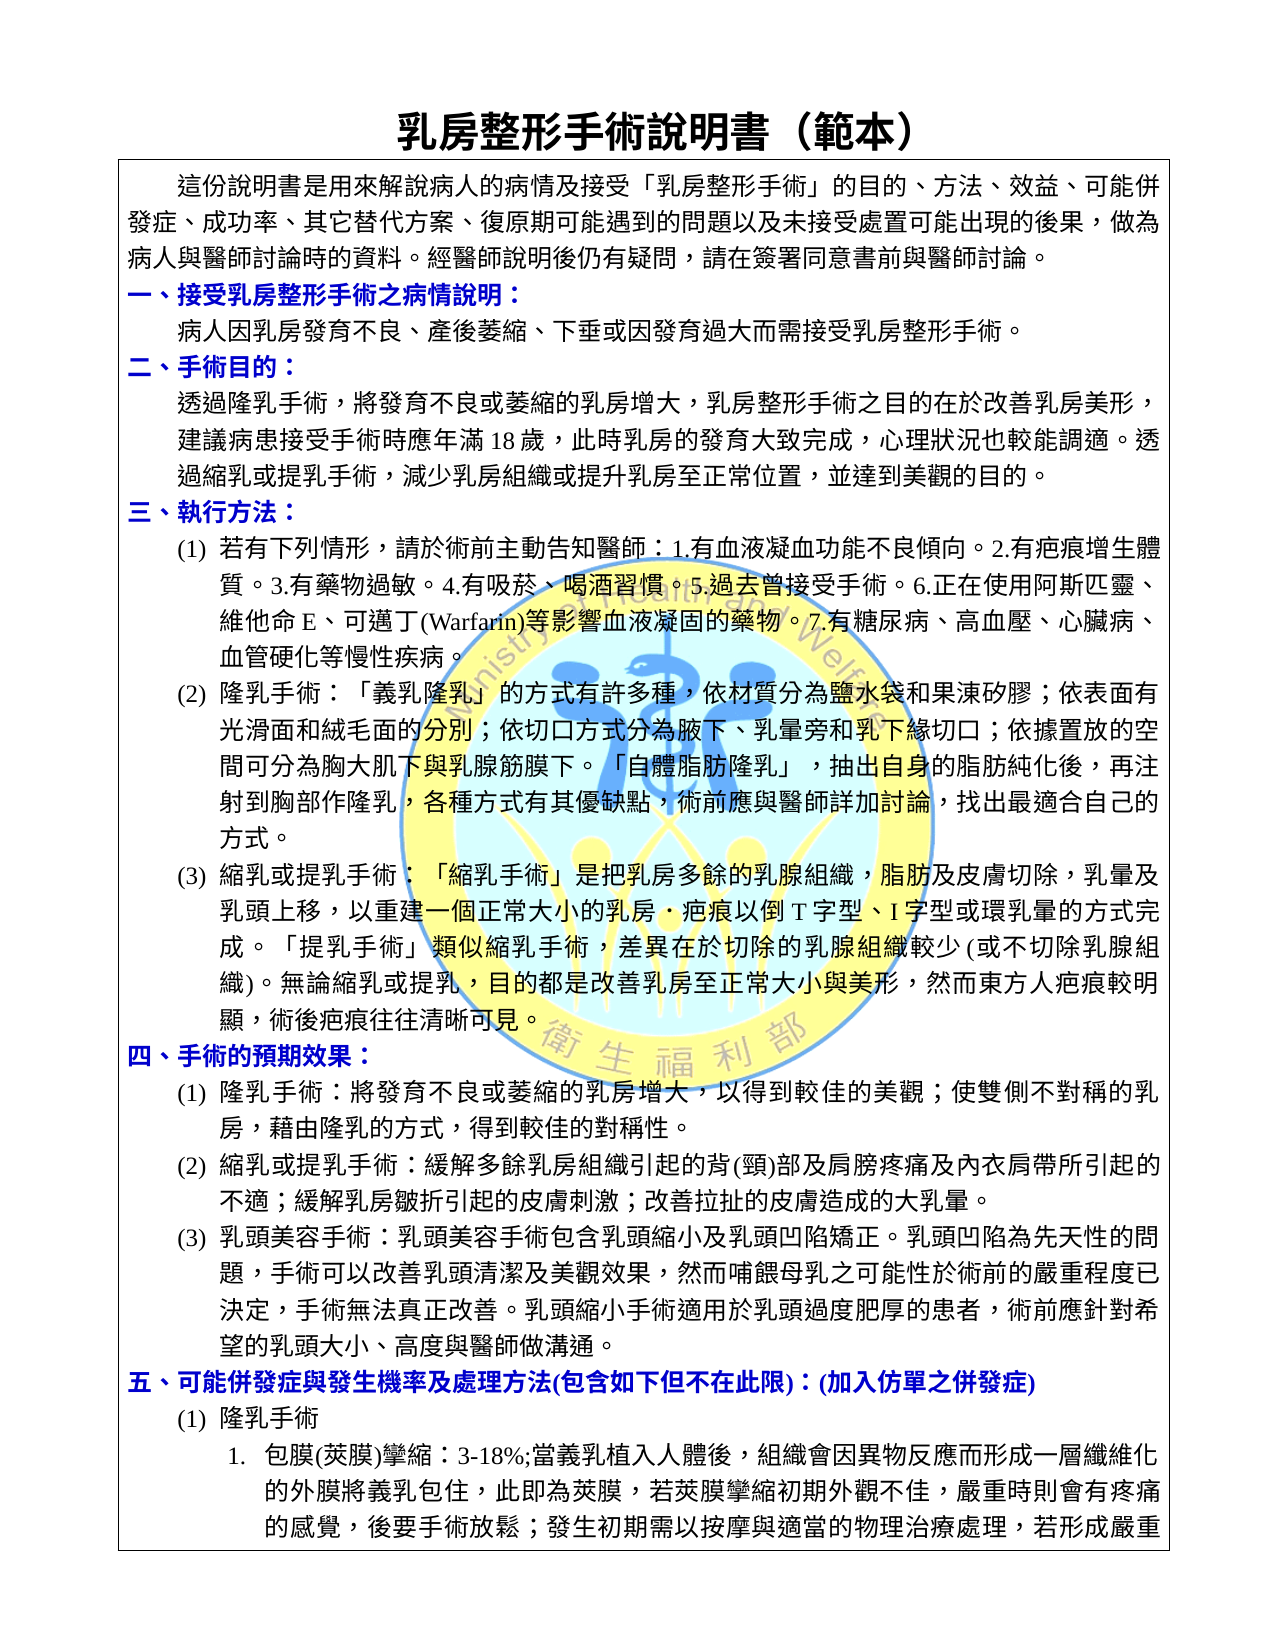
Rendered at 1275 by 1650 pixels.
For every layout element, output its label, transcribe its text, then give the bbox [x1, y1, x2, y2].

text 乳房整形手術說明書（範本） [118, 99, 1216, 159]
table_header 這份說明書是用來解說病人的病情及接受「乳房整形手術」的目的、方法、效益、可能併發症、成功率、其它替代方案、復原期可能遇到的問題以及未接受處置可能出現的後果，做為病人與醫師討論時的資料。經醫師說明後仍有疑問，請在簽署同意書前與醫師討論。 一、接受乳房整形手術之病情說明： 病人因乳房發育不良、產後萎縮、下垂或因發育過大而需接受乳房整形手術。 二、手術目的： 透過隆乳手術，將發育不良或萎縮的乳房增大，乳房整形手術之目的在於改善乳房美形，建議病患接受手術時應年滿18歲，此時乳房的發育大致完成，心理狀況也較能調適。透過縮乳或提乳手術，減少乳房組織或提升乳房至正常位置，並達到美觀的目的。 三、執行方法： 若有下列情形，請於術前主動告知醫師：1.有血液凝血功能不良傾向。2.有疤痕增生體質。3.有藥物過敏。4.有吸菸、喝酒習慣。5.過去曾接受手術。6.正在使用阿斯匹靈、維他命E、可邁丁(Warfarin)等影響血液凝固的藥物。7.有糖尿病、高血壓、心臟病、血管硬化等慢性疾病。 隆乳手術：「義乳隆乳」的方式有許多種，依材質分為鹽水袋和果涷矽膠；依表面有光滑面和絨毛面的分別；依切口方式分為腋下、乳暈旁和乳下緣切口；依據置放的空間可分為胸大肌下與乳腺筋膜下。「自體脂肪隆乳」，抽出自身的脂肪純化後，再注射到胸部作隆乳，各種方式有其優缺點，術前應與醫師詳加討論，找出最適合自己的方式。 縮乳或提乳手術：「縮乳手術」是把乳房多餘的乳腺組織，脂肪及皮膚切除，乳暈及乳頭上移，以重建一個正常大小的乳房．疤痕以倒T字型、I字型或環乳暈的方式完成。「提乳手術」類似縮乳手術，差異在於切除的乳腺組織較少(或不切除乳腺組織)。無論縮乳或提乳，目的都是改善乳房至正常大小與美形，然而東方人疤痕較明顯，術後疤痕往往清晰可見。 四、手術的預期效果： 隆乳手術：將發育不良或萎縮的乳房增大，以得到較佳的美觀；使雙側不對稱的乳房，藉由隆乳的方式，得到較佳的對稱性。 縮乳或提乳手術：緩解多餘乳房組織引起的背(頸)部及肩膀疼痛及內衣肩帶所引起的不適；緩解乳房皺折引起的皮膚刺激；改善拉扯的皮膚造成的大乳暈。 乳頭美容手術：乳頭美容手術包含乳頭縮小及乳頭凹陷矯正。乳頭凹陷為先天性的問題，手術可以改善乳頭清潔及美觀效果，然而哺餵母乳之可能性於術前的嚴重程度已決定，手術無法真正改善。乳頭縮小手術適用於乳頭過度肥厚的患者，術前應針對希望的乳頭大小、高度與醫師做溝通。 五、可能併發症與發生機率及處理方法(包含如下但不在此限)：(加入仿單之併發症) 隆乳手術 包膜(莢膜)攣縮：3-18%;當義乳植入人體後，組織會因異物反應而形成一層纖維化的外膜將義乳包住，此即為莢膜，若莢膜攣縮初期外觀不佳，嚴重時則會有疼痛的感覺，後要手術放鬆；發生初期需以按摩與適當的物理治療處理，若形成嚴重的包膜攣縮，則需再次手術。為預防莢膜攣縮，術後應與醫師配合，在指導下做術後按摩，並定期回診。 義乳的滲漏與破裂：十年內破裂的可能性0.5-5.5%不等；義乳可承受極大的壓力(200磅/平方公分)，但如針刺或遭瞬間撞擊時仍可能破裂，義乳滲漏後會造成兩邊胸部大小不一，需再次手術更換新的義乳，請立刻和醫師聯絡。 兩側不對稱：1.8-6.7%；術前雙側的乳房高低與大小通常是不一樣的，這個情況在半邊胸部發育不良的情況會更明顯，在手術時醫師會可能調整以達到兩側盡量一致，但術後仍可能有一定程度的不對稱(如乳頭位置或乳房大小的不同)。 義乳移位：3.5-7.7%，為了讓義乳維持在適當的位置，除了術後遵循醫囑按摩，應定期回診；輕微的移位可靠按摩或胸罩來調整，嚴重的義乳移位則可考慮再次手術來調整位置。 出血：1-2%；手術中醫師會盡可能以內視鏡作止血的動作，但仍無法完全避免出血，輕微的出血靠加壓即可止血，若發生嚴重或持續的血腫，則可能需再次手術止血並清除血塊。 術後感染：1-2%；若發生感染，則需接受抗生素治療，若經抗生素治療仍無法改善病況的話，則需接受義乳移除手術。 乳頭與乳房皮膚感覺異常：1-2%；大多數人於手術後數月內會逐漸恢復正常或減輕，僅少數的人會有部分區域的局部或永久感覺喪失。 乳房植入物相關的間變性大細胞淋巴癌(BIA-ALCL)之風險：依據美國食品藥物管理局報告及相關文獻指出，與沒有乳房植入物的婦女相比，有乳房植入物的婦女發生ALCL的風險較高，發生平均時間為植入義乳後8至10年，又植入紋理面(絨毛面)義乳之發生率高於植入平滑面義乳之發生率；若發生不明原因之積液、乳房腫塊或淋巴腫大，應詢求相關專科醫師診斷治療。 縮乳或提乳手術 疤痕：視切口方式不同以及手術前乳房肥大與下垂的程度，而產生不同長度的疤痕，醫生會盡量朝美觀的方向作縫合，但疤痕仍無可避免。 皮膚壞死或切開傷口癒合不良：5.4-19%；較易在抽菸的患者身上發生，若發生則需要較常的換藥與復原期。 乳頭或乳暈壞死：0-7%；若發生則需要較常的換藥與復原期，乳頭完全壞死的可能性極低，醫師會盡量避免，若發生則需考慮再次手術以重建乳頭。 兩邊不對稱：8-21%；術前雙側的乳房高低與大小通常是不一樣的，在手術時醫師會可能調整以達到兩側盡量一致，但術後仍可能有一定程度的不對稱(如乳頭位置或乳房大小的不同)；輕微的不對稱是正常可接受的，若有明顯的不對稱，則可再次手術調整形狀。 血腫：0-1%；若有需要，術中醫師會放置導流管，嚴重或持續的血腫，有時需接受再次手術以清除血腫。 乳頭以及乳房感覺異常：0-9.5%；大多數人於手術後數月內會逐漸恢復正常或減輕，僅少數的人會有部分區域的局部或永久感覺喪失。 感染：約3-4%；輕微感染需藉由抗生素治療，嚴重感染則可能需接受清創手術治療。 六、替代處置方案： 隆乳手術替代處置方案：配戴義乳可在穿衣服與胸罩時得到不錯的胸型，好處是可隨己意決定穿戴大小、不需承擔手術風險：但缺點為：需每天更替與穿戴、劇烈活動時有走位的可能、義乳表面物與皮膚摩擦易有濕疹、不穿衣服時仍可見明顯乳房萎縮或發育不全等問題。 縮乳或提乳手術替代處置方案：無 乳頭縮小或乳頭凹陷矯正手術：無 七、未處置之風險：無 八、術後復原期可能出現的問題： 隆乳手術 術後第1天即可下床走動，術後3天後可淋浴，但事後須保持傷口乾爽。須使用抗生素至醫囑停藥為止，避免感染。 第1個星期不要舉重物或抱小孩。術後1至2週回門診及拆線，ㄧ開始多少會有ㄧ些瘀血及腫脹，大部分腫脹會在1個月內消失，期間可溫敷，但不宜太熱或太久；激烈運動應在術後6週後再開始。 術後醫師及護理師會指導術後照顧，不同材質義乳照顧略有不同，應與醫師配合，以達到最佳手術效果。 縮乳或提乳手術 術後會用彈性紗布或膠布固定，穿戴支持性內衣以減少腫脹以及支撐乳房，防止血腫。 術後第2天傷口會腫脹，在第4天後逐漸消腫，傷口及引流管需按時護理 術後的3天內可用冷毛巾或冰水袋冰敷手術部位，減輕腫脹。1週後可以改用溫毛巾熱敷促進腫脹的消除。 傷口約在術後1到2週會逐漸癒合，醫生會視癒合狀況拆掉縫線，因乳房整形手術而產生的疤痕一般需經過半年的照顧才會逐漸不明顯。術後1個月開始可持續按摩減少疤痕及緊痛，約3至6個月。 正常的作息：術後的生活作息一定要正常，要有充分的休息。 乳頭手術 乳頭手術術後傷口需按醫囑換藥，並且避免穿著過緊的內衣，以免影響乳頭血液循環。若術後有輕微出血，可壓迫止血，但出血量大或極度疼痛無法緩解時，應立即回診。 九、其他補充說明： 每次手術發生之費用，均以當次手術為限。各項費用之收費項目及金額，均已明確告知。 有抽菸者，最好請先戒菸一個月，因抽菸會抑制血流到皮膚，影響傷口癒合。 若有服用抗凝血藥物者，請先和您的內科醫師討論後，停藥1-2個星期，以免造成凝血異常，影響傷口癒合。 此手術非屬急迫性質，不於說明當日進行，應經充分時間考慮後再決定施作與否。 建議使用矽膠植入物者定期接受自費乳房超音波或磁振造影檢查，以追蹤植入物是否有破裂。 十、病人、家屬問題： (一) ________________________________________________________________________ (二) ________________________________________________________________________ (三) ________________________________________________________________________ 病人(或家屬/法定代理人)：＿＿＿＿＿＿＿＿（簽章） □ 我已瞭解上述說明，並同意乳房整形手術（請簽署乳房整形手術同意書）。 □ 我已瞭解上述說明，並拒絕乳房整形手術。 與病人之關係：＿＿＿＿＿＿＿＿＿＿＿＿＿＿＿＿（請務必填寫） 解 釋 醫 師 ：＿＿＿＿＿＿＿＿＿＿＿＿＿＿＿＿（簽章） 醫師專科別及 專科證書字號：＿＿＿＿＿＿＿＿＿＿＿＿＿＿＿＿ 西元 年 月 日 時 分 [119, 160, 1169, 1550]
